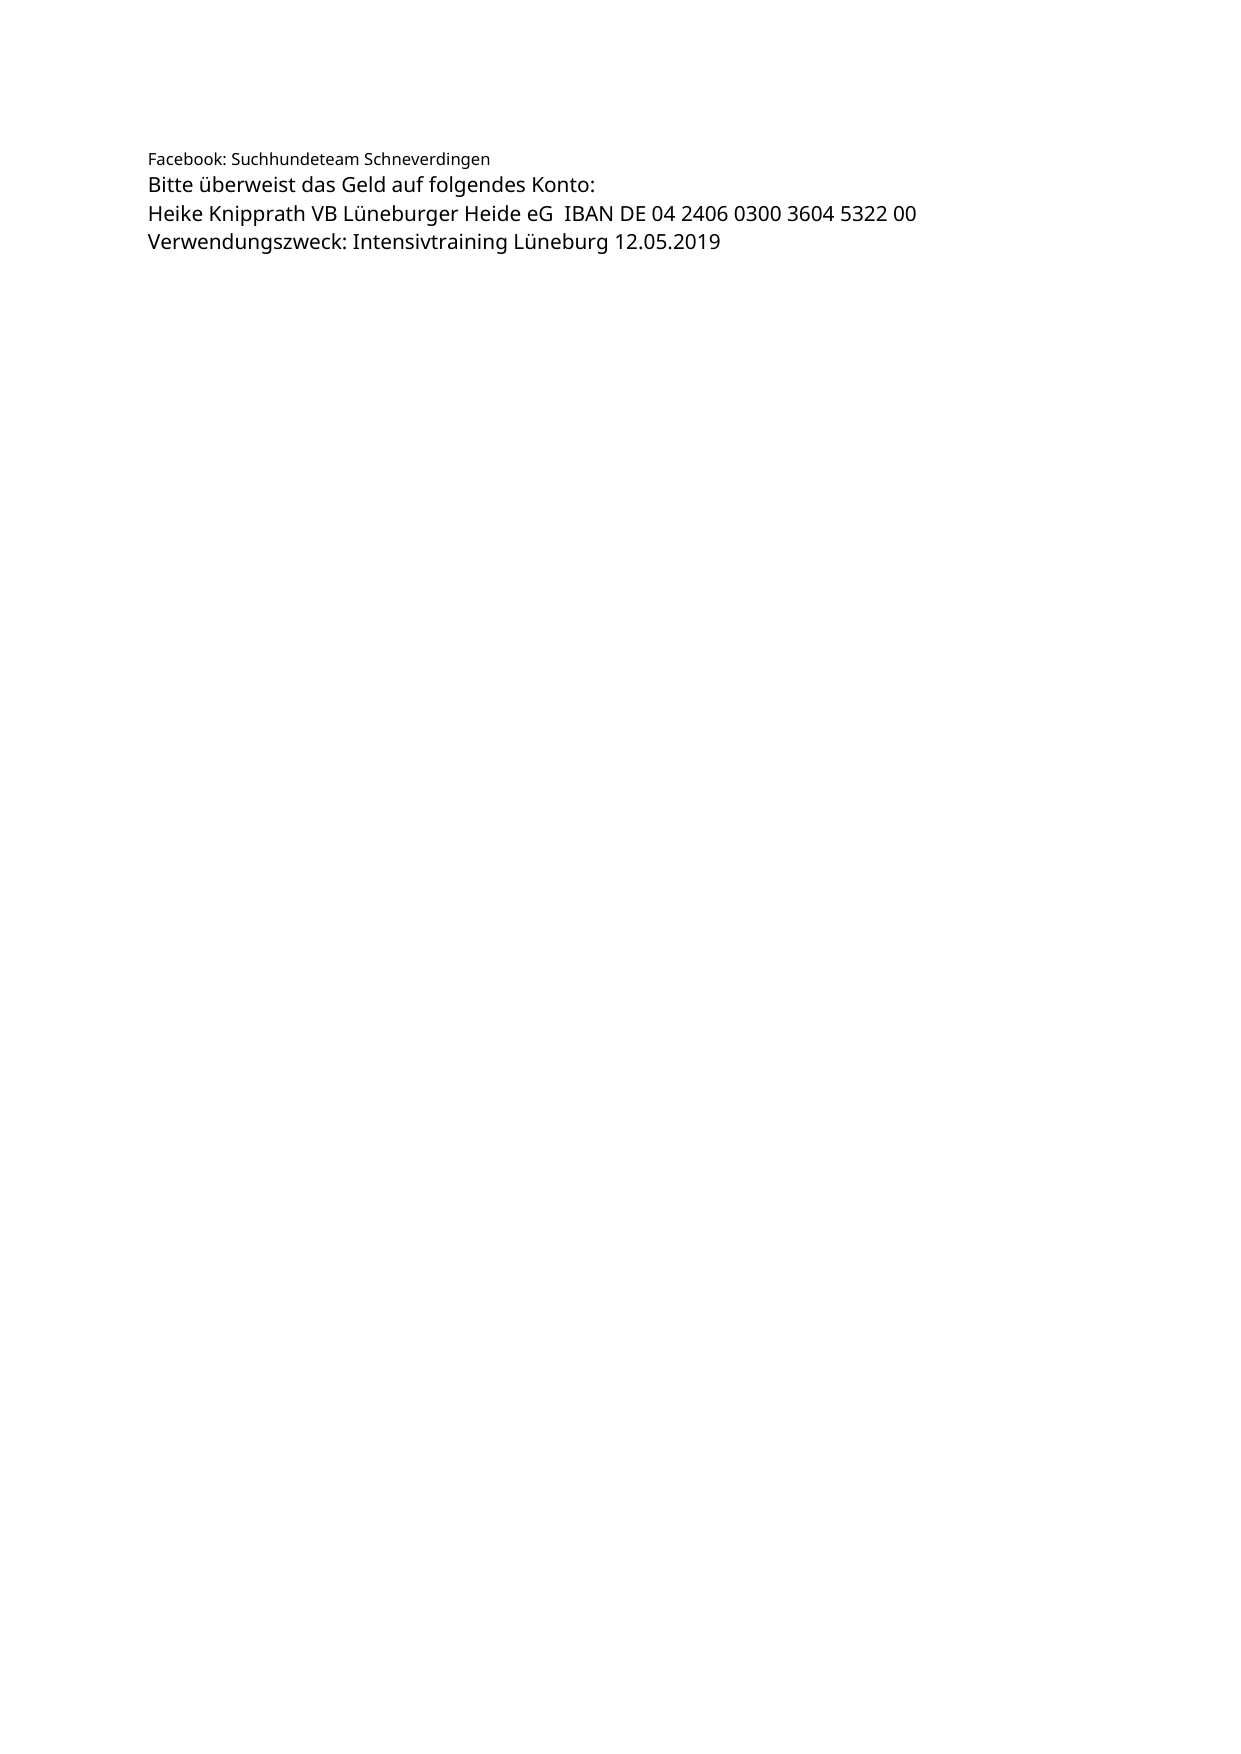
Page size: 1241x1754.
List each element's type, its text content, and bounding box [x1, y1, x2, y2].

text Bitte überweist das Geld auf folgendes Konto: [148, 170, 1093, 199]
text Verwendungszweck: Intensivtraining Lüneburg 12.05.2019 [148, 227, 1093, 256]
text Heike Knipprath VB Lüneburger Heide eG IBAN DE 04 2406 0300 3604 5322 00 [148, 199, 1093, 227]
text Facebook: Suchhundeteam Schneverdingen [148, 148, 1093, 170]
